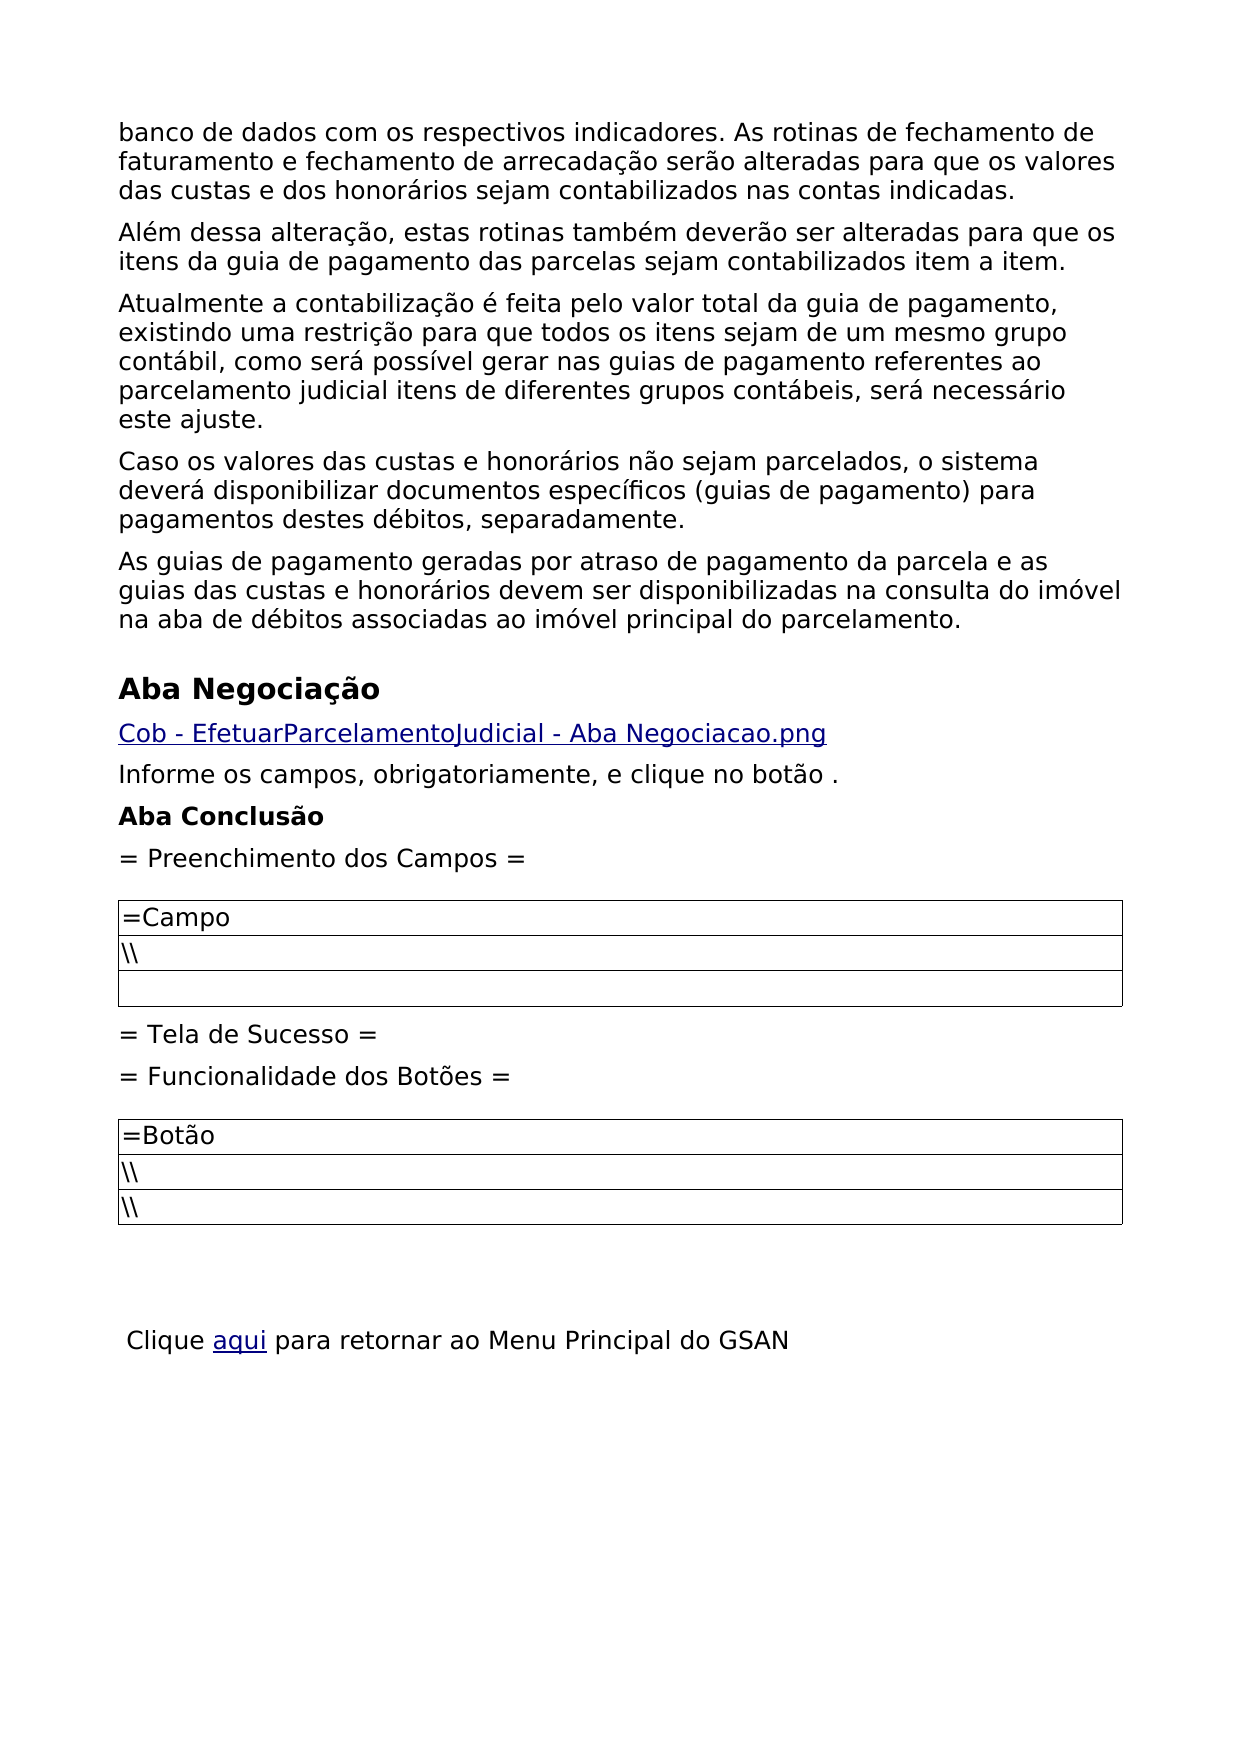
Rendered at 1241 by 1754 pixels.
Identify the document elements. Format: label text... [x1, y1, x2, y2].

table_cell \\ [119, 936, 1122, 970]
text Caso os valores das custas e honorários não sejam parcelados, o sistema deverá disponibilizar documentos específicos (guias de pagamento) para pagamentos destes débitos, separadamente. [118, 447, 1122, 535]
subtitle Aba Negociação [118, 672, 1122, 706]
table_cell \\ [119, 1155, 1122, 1189]
table_header =Campo [119, 901, 1122, 935]
text = Preenchimento dos Campos = [118, 844, 1122, 873]
text Além dessa alteração, estas rotinas também deverão ser alteradas para que os itens da guia de pagamento das parcelas sejam contabilizados item a item. [118, 218, 1122, 276]
text banco de dados com os respectivos indicadores. As rotinas de fechamento de faturamento e fechamento de arrecadação serão alteradas para que os valores das custas e dos honorários sejam contabilizados nas contas indicadas. [118, 118, 1122, 206]
text = Tela de Sucesso = [118, 1020, 1122, 1049]
table_header =Botão [119, 1120, 1122, 1154]
text Aba Conclusão [118, 802, 1122, 831]
text Cob - EfetuarParcelamentoJudicial - Aba Negociacao.png [118, 719, 1122, 748]
text = Funcionalidade dos Botões = [118, 1062, 1122, 1091]
table_cell \\ [119, 1190, 1122, 1224]
text Clique aqui para retornar ao Menu Principal do GSAN [118, 1239, 1122, 1355]
table_cell [119, 971, 1122, 1006]
text Informe os campos, obrigatoriamente, e clique no botão . [118, 760, 1122, 789]
text Atualmente a contabilização é feita pelo valor total da guia de pagamento, existindo uma restrição para que todos os itens sejam de um mesmo grupo contábil, como será possível gerar nas guias de pagamento referentes ao parcelamento judicial itens de diferentes grupos contábeis, será necessário este ajuste. [118, 289, 1122, 435]
text As guias de pagamento geradas por atraso de pagamento da parcela e as guias das custas e honorários devem ser disponibilizadas na consulta do imóvel na aba de débitos associadas ao imóvel principal do parcelamento. [118, 547, 1122, 635]
